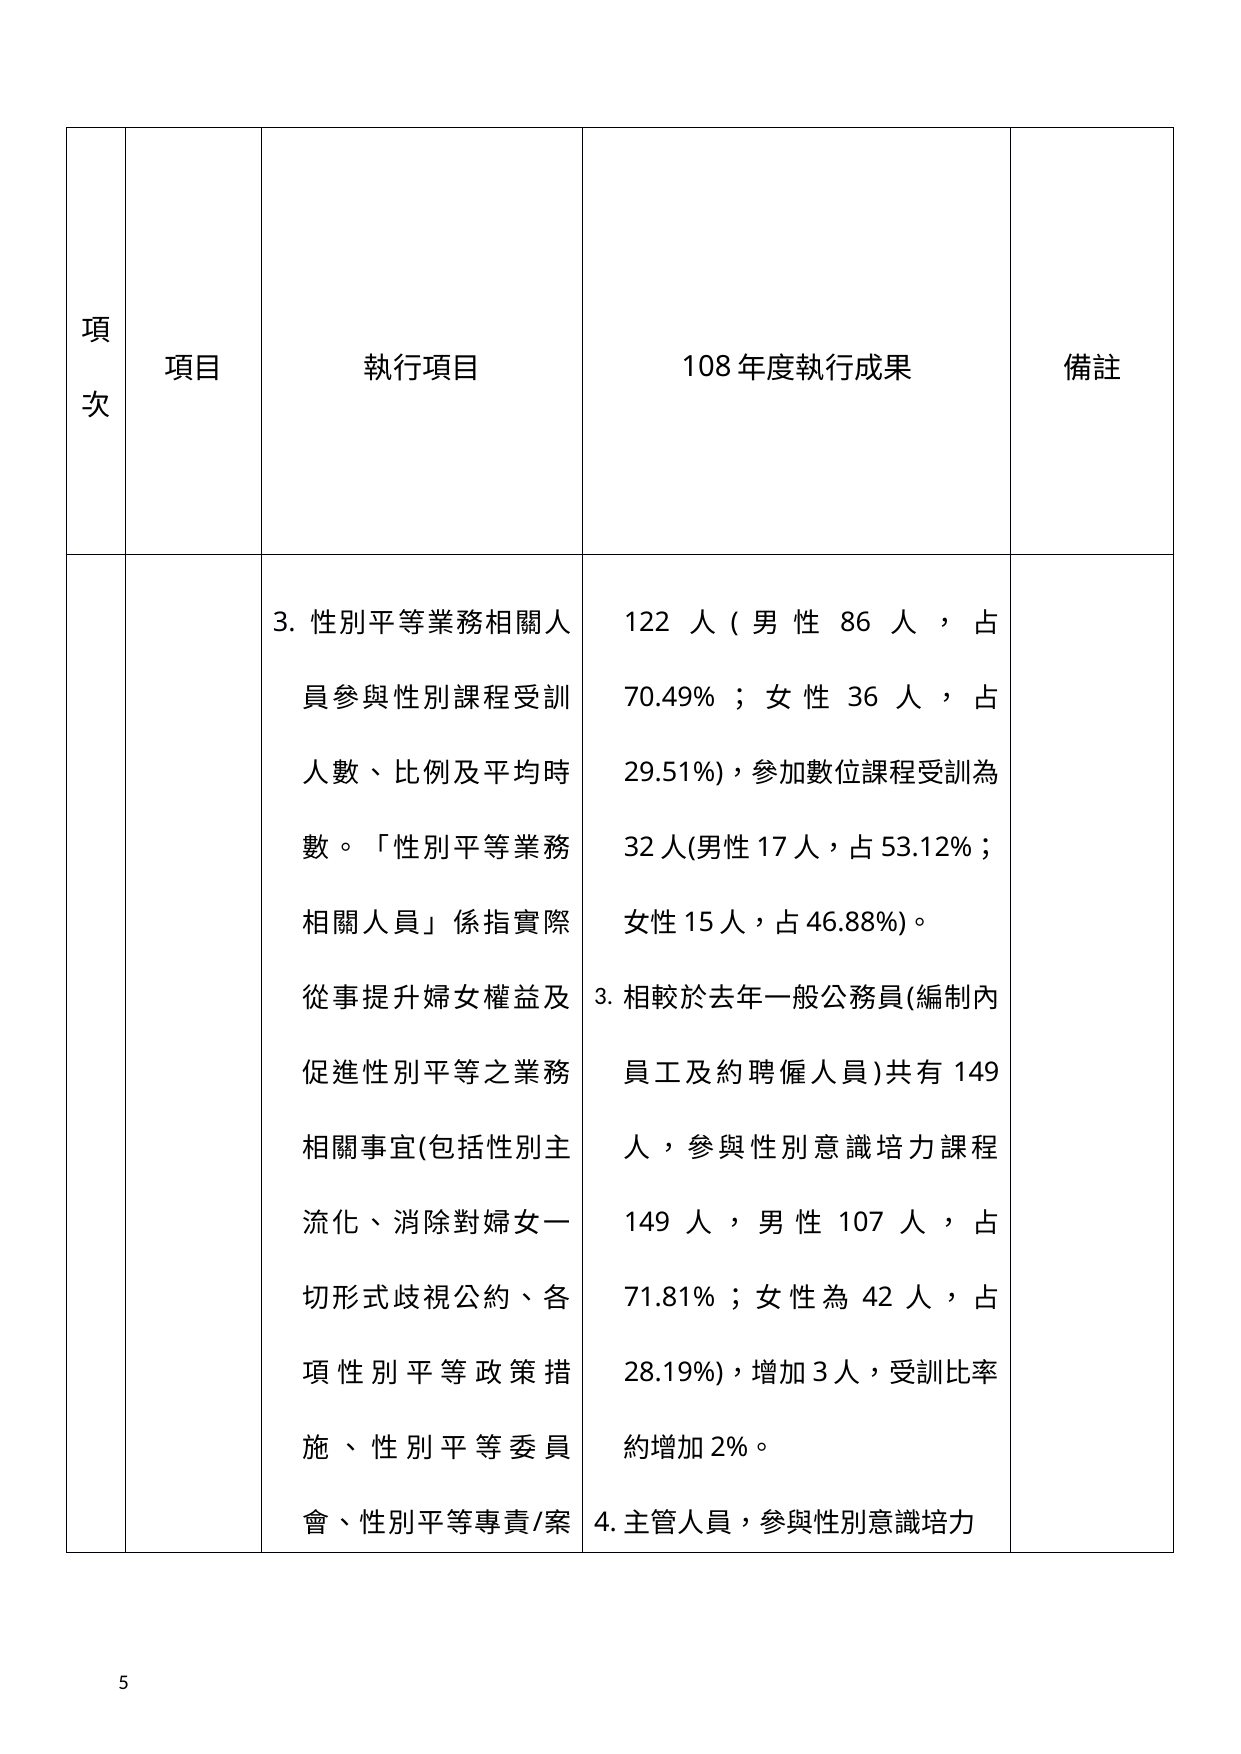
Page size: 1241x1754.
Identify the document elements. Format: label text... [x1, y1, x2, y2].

table_cell 該機關一般公務人員參與性別意識培力人數與比例。「一般公務人員」係指 (1)依法任用、派用之有給專任人員。(2)依法聘任、聘用及僱用人員。(3)公務人員考試錄取人員。 該機關主管人員參與性別意識培力人數與比例。「主管人員」係指機關正副首長、正副幕僚長及單位主管。 性別平等業務相關人員參與性別課程受訓人數、比例及平均時數。「性別平等業務相關人員」係指實際從事提升婦女權益及促進性別平等之業務相關事宜(包括性別主流化、消除對婦女一切形式歧視公約、各項性別平等政策措施、性別平等委員會、性別平等專責/案小組)之專責、兼辦人員(含性別平等督導、性別議題聯絡人及議題代理人)。 [262, 555, 582, 1552]
table_header 108年度執行成果 [583, 128, 1010, 554]
table_header 項次 [67, 128, 125, 554]
table_cell [67, 555, 125, 1552]
table_cell [126, 555, 261, 1552]
table_cell [1011, 555, 1173, 1552]
table_header 執行項目 [262, 128, 582, 554]
table_header 項目 [126, 128, 261, 554]
table_header 備註 [1011, 128, 1173, 554]
table_cell 122人(男性86人，占70.49%；女性36人，占29.51%)，參加數位課程受訓為32人(男性17人，占53.12%；女性15人，占46.88%)。 相較於去年一般公務員(編制內員工及約聘僱人員)共有149人，參與性別意識培力課程149人，男性107人，占71.81%；女性為42人，占28.19%)，增加3人，受訓比率約增加2%。 主管人員，參與性別意識培力 [583, 555, 1010, 1552]
